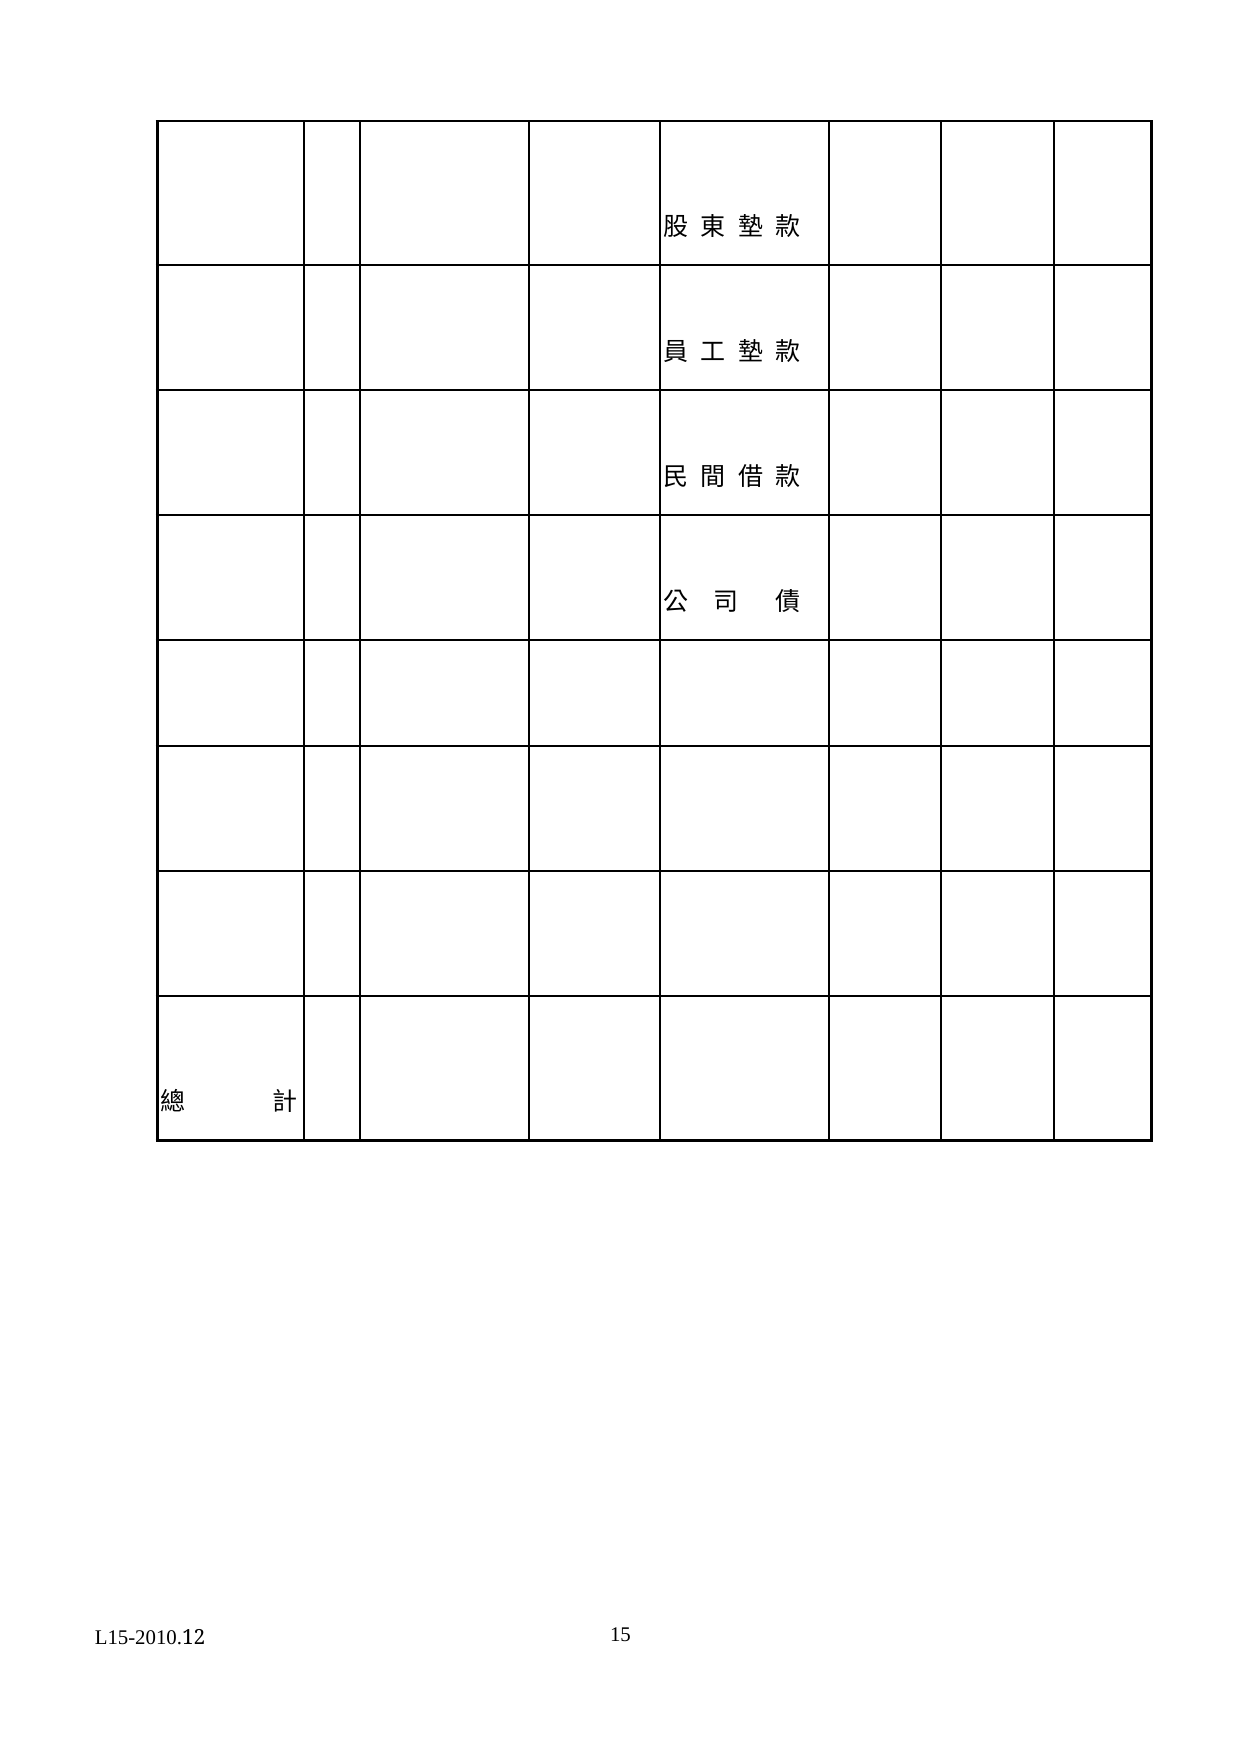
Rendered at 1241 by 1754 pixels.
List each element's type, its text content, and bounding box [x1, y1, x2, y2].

table_cell [942, 641, 1053, 745]
table_cell [661, 747, 828, 870]
table_cell [1055, 122, 1150, 264]
table_cell [159, 747, 303, 870]
table_cell [305, 266, 359, 389]
table_cell [361, 122, 528, 264]
table_cell [942, 516, 1053, 639]
table_cell [830, 997, 940, 1139]
table_cell [305, 872, 359, 995]
table_cell [1055, 266, 1150, 389]
table_cell [830, 122, 940, 264]
table_cell [661, 997, 828, 1139]
table_cell [361, 516, 528, 639]
table_cell [942, 122, 1053, 264]
table_cell [830, 872, 940, 995]
table_cell [1055, 997, 1150, 1139]
table_cell [830, 266, 940, 389]
table_cell [530, 641, 659, 745]
table_cell [530, 266, 659, 389]
table_cell [361, 266, 528, 389]
table_cell [661, 641, 828, 745]
table_cell [361, 391, 528, 514]
table_cell [1055, 641, 1150, 745]
table_cell [830, 391, 940, 514]
table_cell 總 計 [159, 997, 303, 1139]
table_cell [305, 747, 359, 870]
table_cell [1055, 747, 1150, 870]
table_cell [530, 122, 659, 264]
table_cell [361, 747, 528, 870]
table_cell [159, 391, 303, 514]
table_cell [530, 391, 659, 514]
table_cell [159, 516, 303, 639]
table_cell [661, 872, 828, 995]
table_cell [942, 872, 1053, 995]
table_cell [305, 391, 359, 514]
table_cell [830, 747, 940, 870]
table_cell [530, 872, 659, 995]
table_cell [942, 391, 1053, 514]
table_cell [159, 641, 303, 745]
table_cell [942, 997, 1053, 1139]
table_cell [159, 872, 303, 995]
table_cell [1055, 872, 1150, 995]
table_cell 民 間 借 款 [661, 391, 828, 514]
table_cell [159, 122, 303, 264]
table_cell [305, 641, 359, 745]
table_cell [1055, 391, 1150, 514]
table_cell 股 東 墊 款 [661, 122, 828, 264]
table_cell [305, 516, 359, 639]
table_cell [942, 266, 1053, 389]
table_cell [159, 266, 303, 389]
table_cell 公 司 債 [661, 516, 828, 639]
table_cell [942, 747, 1053, 870]
table_cell [305, 122, 359, 264]
table_cell [830, 641, 940, 745]
table_cell [305, 997, 359, 1139]
table_cell [1055, 516, 1150, 639]
table_cell [530, 516, 659, 639]
table_cell [830, 516, 940, 639]
table_cell [361, 997, 528, 1139]
table_cell 員 工 墊 款 [661, 266, 828, 389]
table_cell [530, 997, 659, 1139]
table_cell [361, 641, 528, 745]
table_cell [530, 747, 659, 870]
table_cell [361, 872, 528, 995]
